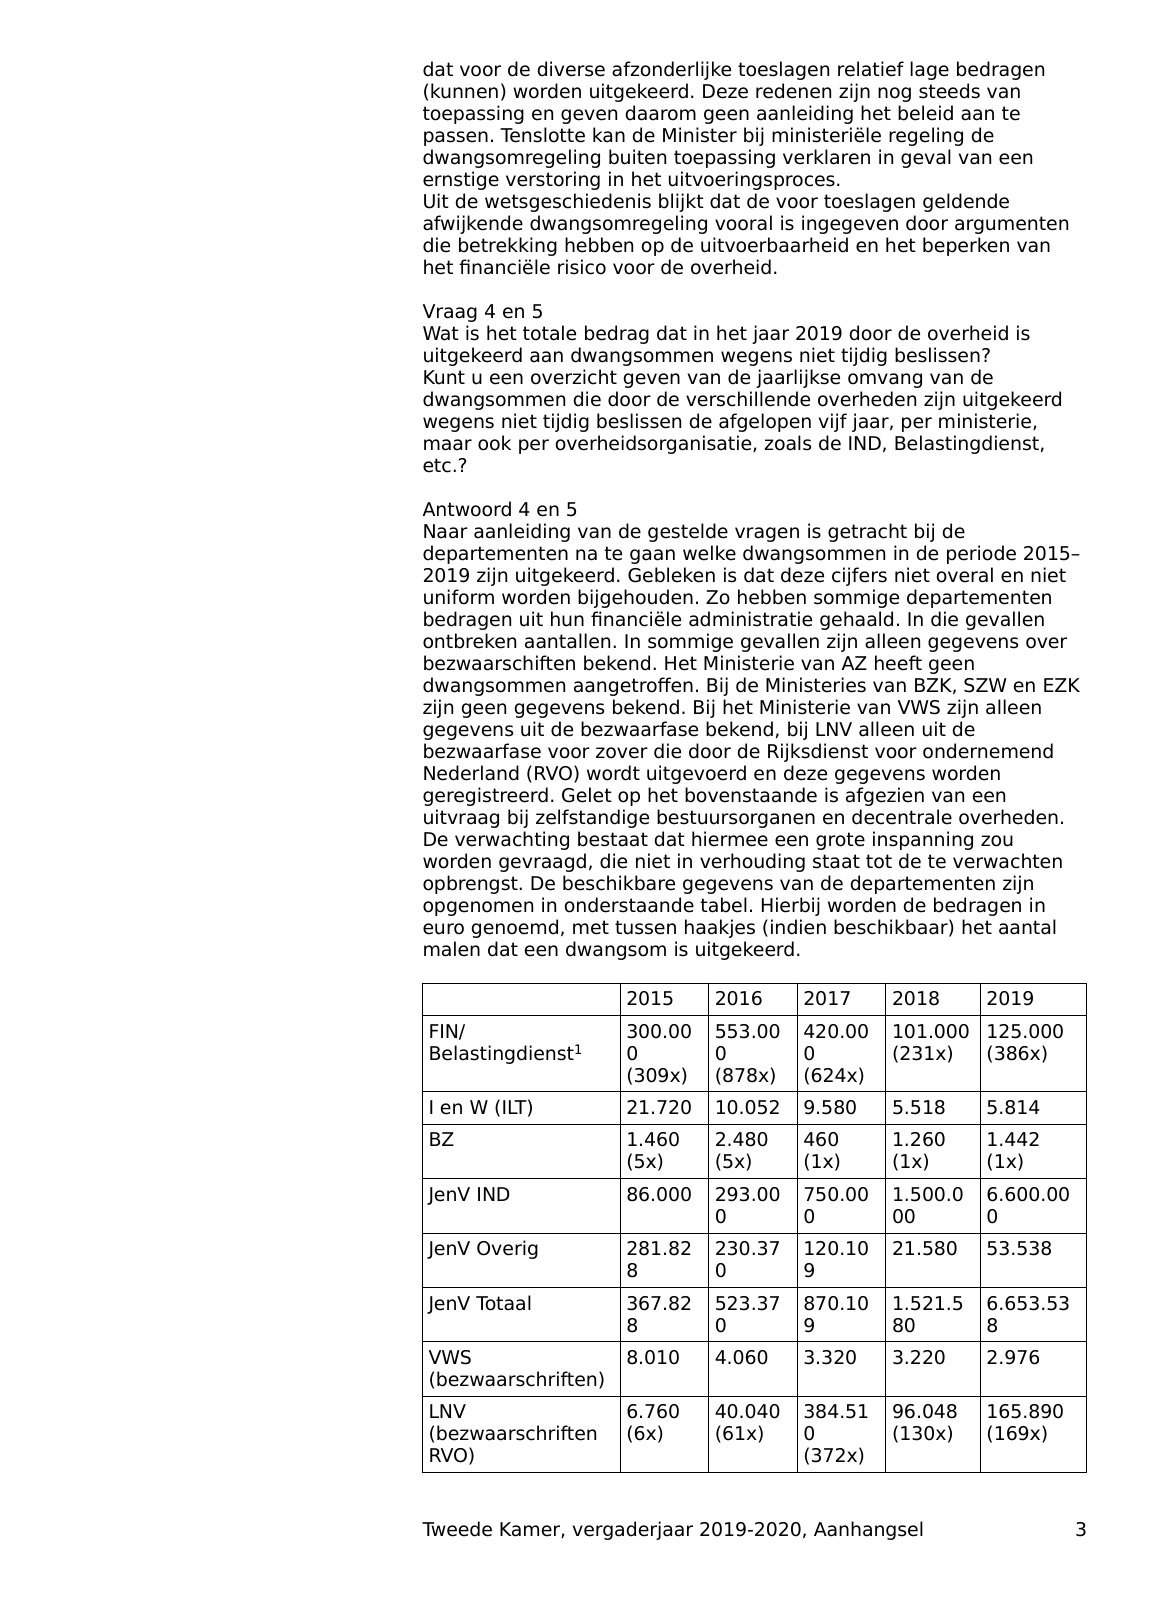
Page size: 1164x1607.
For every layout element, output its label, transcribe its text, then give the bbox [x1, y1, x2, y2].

table_header 2016 [709, 984, 797, 1015]
text dat voor de diverse afzonderlijke toeslagen relatief lage bedragen (kunnen) worden uitgekeerd. Deze redenen zijn nog steeds van toepassing en geven daarom geen aanleiding het beleid aan te passen. Tenslotte kan de Minister bij ministeriële regeling de dwangsomregeling buiten toepassing verklaren in geval van een ernstige verstoring in het uitvoeringsproces. [422, 59, 1087, 191]
table_cell BZ [423, 1125, 620, 1178]
table_cell 1.442 (1x) [981, 1125, 1086, 1178]
table_cell 300.000 (309x) [621, 1016, 708, 1091]
table_cell 2.480 (5x) [709, 1125, 797, 1178]
table_cell 8.010 [621, 1342, 708, 1396]
table_cell 3.320 [798, 1342, 885, 1396]
table_cell 6.653.538 [981, 1288, 1086, 1341]
table_cell 4.060 [709, 1342, 797, 1396]
table_cell 293.000 [709, 1179, 797, 1232]
table_cell 165.890 (169x) [981, 1397, 1086, 1472]
table_header 2018 [886, 984, 980, 1015]
table_cell 120.109 [798, 1234, 885, 1287]
table_cell 101.000 (231x) [886, 1016, 980, 1091]
table_cell 86.000 [621, 1179, 708, 1232]
table_header 2015 [621, 984, 708, 1015]
text Vraag 4 en 5 [422, 301, 1087, 323]
text Naar aanleiding van de gestelde vragen is getracht bij de departementen na te gaan welke dwangsommen in de periode 2015–2019 zijn uitgekeerd. Gebleken is dat deze cijfers niet overal en niet uniform worden bijgehouden. Zo hebben sommige departementen bedragen uit hun financiële administratie gehaald. In die gevallen ontbreken aantallen. In sommige gevallen zijn alleen gegevens over bezwaarschiften bekend. Het Ministerie van AZ heeft geen dwangsommen aangetroffen. Bij de Ministeries van BZK, SZW en EZK zijn geen gegevens bekend. Bij het Ministerie van VWS zijn alleen gegevens uit de bezwaarfase bekend, bij LNV alleen uit de bezwaarfase voor zover die door de Rijksdienst voor ondernemend Nederland (RVO) wordt uitgevoerd en deze gegevens worden geregistreerd. Gelet op het bovenstaande is afgezien van een uitvraag bij zelfstandige bestuursorganen en decentrale overheden. De verwachting bestaat dat hiermee een grote inspanning zou worden gevraagd, die niet in verhouding staat tot de te verwachten opbrengst. De beschikbare gegevens van de departementen zijn opgenomen in onderstaande tabel. Hierbij worden de bedragen in euro genoemd, met tussen haakjes (indien beschikbaar) het aantal malen dat een dwangsom is uitgekeerd. [422, 521, 1087, 961]
table_cell 6.600.000 [981, 1179, 1086, 1232]
table_cell 1.260 (1x) [886, 1125, 980, 1178]
table_cell 1.460 (5x) [621, 1125, 708, 1178]
table_cell JenV IND [423, 1179, 620, 1232]
table_cell 21.580 [886, 1234, 980, 1287]
table_cell VWS (bezwaarschriften) [423, 1342, 620, 1396]
table_cell 9.580 [798, 1092, 885, 1124]
text Wat is het totale bedrag dat in het jaar 2019 door de overheid is uitgekeerd aan dwangsommen wegens niet tijdig beslissen? [422, 323, 1087, 367]
table_cell 384.510 (372x) [798, 1397, 885, 1472]
text Kunt u een overzicht geven van de jaarlijkse omvang van de dwangsommen die door de verschillende overheden zijn uitgekeerd wegens niet tijdig beslissen de afgelopen vijf jaar, per ministerie, maar ook per overheidsorganisatie, zoals de IND, Belastingdienst, etc.? [422, 367, 1087, 477]
table_cell LNV (bezwaarschriften RVO) [423, 1397, 620, 1472]
table_cell 10.052 [709, 1092, 797, 1124]
table_header [423, 984, 620, 1015]
table_header 2019 [981, 984, 1086, 1015]
table_cell JenV Overig [423, 1234, 620, 1287]
table_cell 96.048 (130x) [886, 1397, 980, 1472]
text Uit de wetsgeschiedenis blijkt dat de voor toeslagen geldende afwijkende dwangsomregeling vooral is ingegeven door argumenten die betrekking hebben op de uitvoerbaarheid en het beperken van het financiële risico voor de overheid. [422, 191, 1087, 279]
table_cell 367.828 [621, 1288, 708, 1341]
table_cell 870.109 [798, 1288, 885, 1341]
table_cell 2.976 [981, 1342, 1086, 1396]
table_cell 553.000 (878x) [709, 1016, 797, 1091]
table_cell 6.760 (6x) [621, 1397, 708, 1472]
table_cell 750.000 [798, 1179, 885, 1232]
table_cell I en W (ILT) [423, 1092, 620, 1124]
table_cell 1.500.000 [886, 1179, 980, 1232]
table_cell 40.040 (61x) [709, 1397, 797, 1472]
table_cell 1.521.580 [886, 1288, 980, 1341]
table_cell FIN/Belastingdienst1 [423, 1016, 620, 1091]
table_cell 460 (1x) [798, 1125, 885, 1178]
table_cell 420.000 (624x) [798, 1016, 885, 1091]
table_cell 21.720 [621, 1092, 708, 1124]
table_header 2017 [798, 984, 885, 1015]
table_cell JenV Totaal [423, 1288, 620, 1341]
table_cell 3.220 [886, 1342, 980, 1396]
table_cell 125.000 (386x) [981, 1016, 1086, 1091]
table_cell 53.538 [981, 1234, 1086, 1287]
text Antwoord 4 en 5 [422, 499, 1087, 521]
table_cell 281.828 [621, 1234, 708, 1287]
table_cell 523.370 [709, 1288, 797, 1341]
table_cell 5.518 [886, 1092, 980, 1124]
table_cell 5.814 [981, 1092, 1086, 1124]
table_cell 230.370 [709, 1234, 797, 1287]
